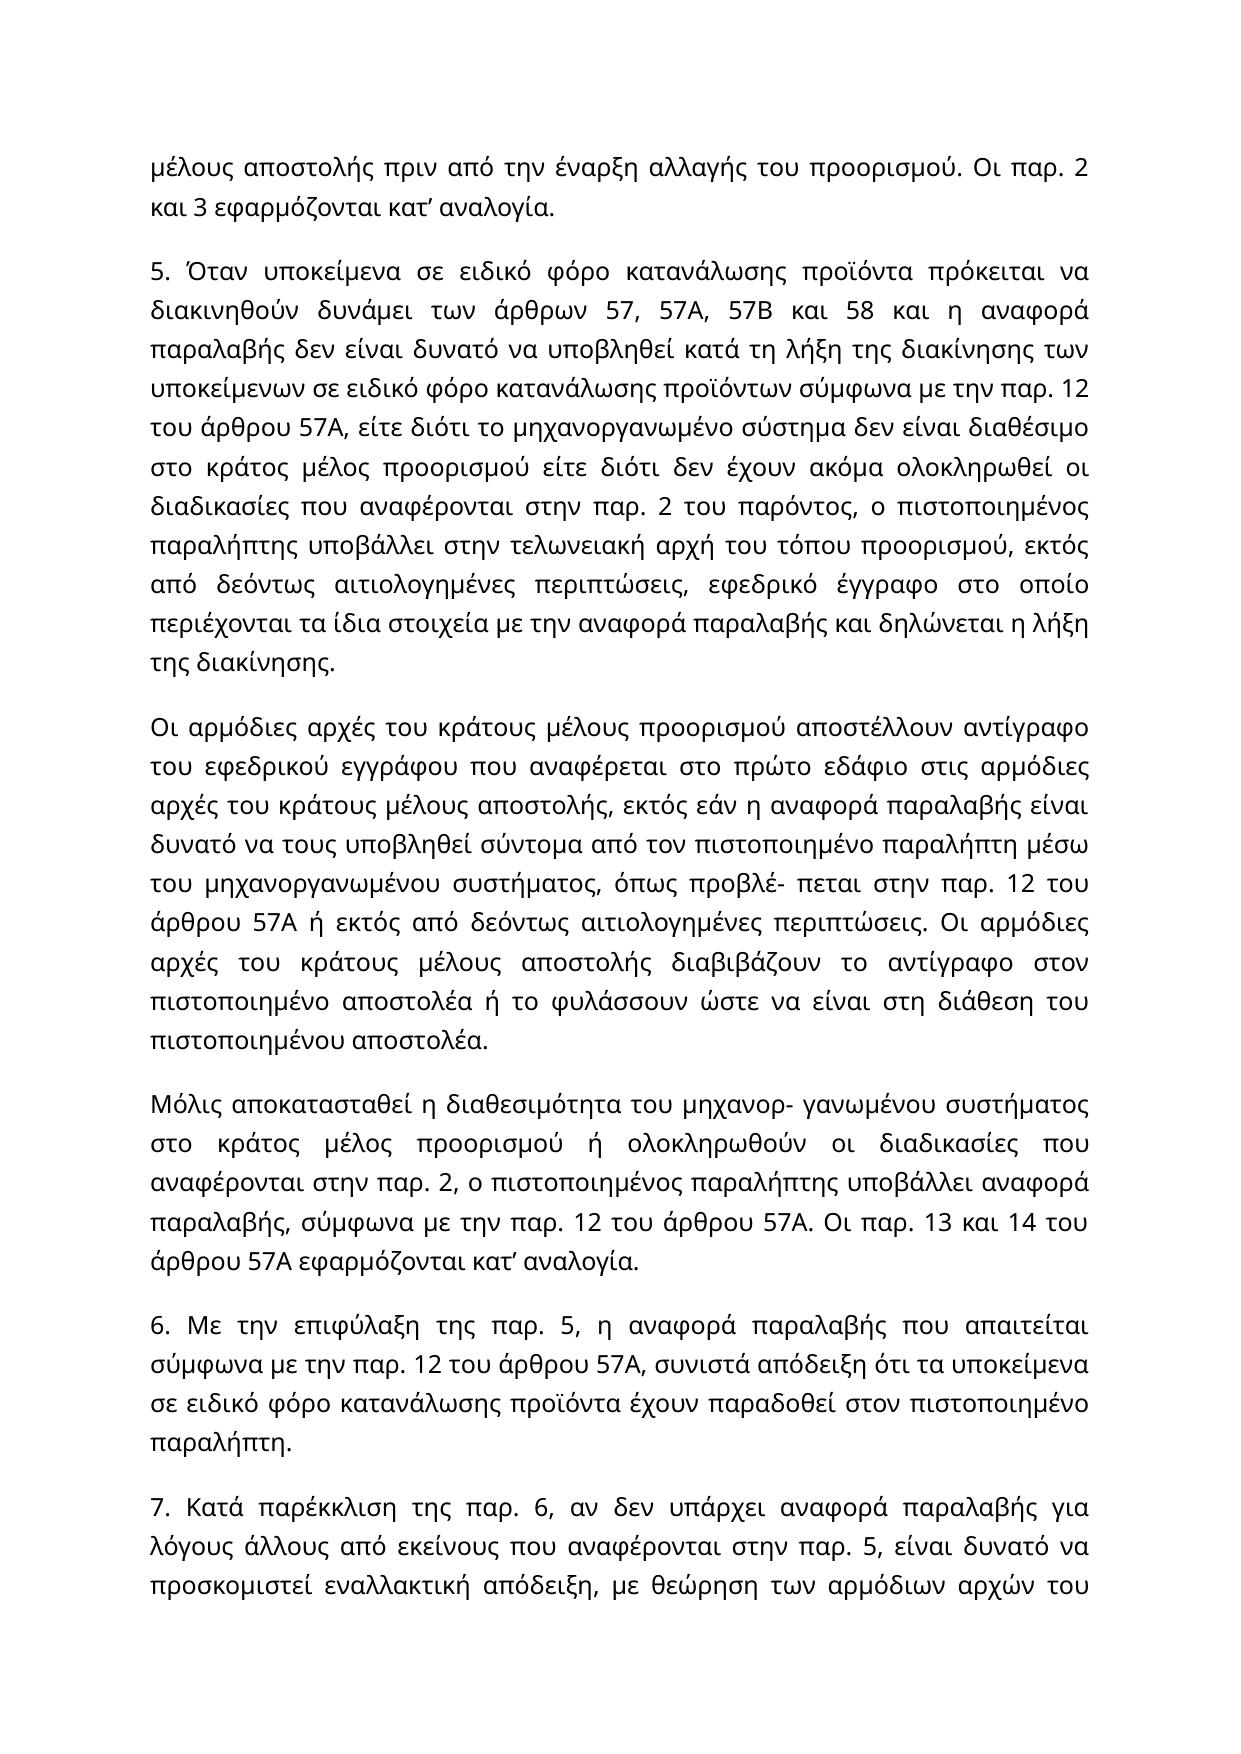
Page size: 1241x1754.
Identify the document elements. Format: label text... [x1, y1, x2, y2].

text Οι αρμόδιες αρχές του κράτους μέλους προορισμού αποστέλλουν αντίγραφο του εφεδρικού εγγράφου που αναφέρεται στο πρώτο εδάφιο στις αρμόδιες αρχές του κράτους μέλους αποστολής, εκτός εάν η αναφορά παραλαβής είναι δυνατό να τους υποβληθεί σύντομα από τον πιστοποιημένο παραλήπτη μέσω του μηχανοργανωμένου συστήματος, όπως προβλέ- πεται στην παρ. 12 του άρθρου 57Α ή εκτός από δεόντως αιτιολογημένες περιπτώσεις. Οι αρμόδιες αρχές του κράτους μέλους αποστολής διαβιβάζουν το αντίγραφο στον πιστοποιημένο αποστολέα ή το φυλάσσουν ώστε να είναι στη διάθεση του πιστοποιημένου αποστολέα. [150, 709, 1090, 1057]
text 7. Κατά παρέκκλιση της παρ. 6, αν δεν υπάρχει αναφορά παραλαβής για λόγους άλλους από εκείνους που αναφέρονται στην παρ. 5, είναι δυνατό να προσκομιστεί εναλλακτική απόδειξη, με θεώρηση των αρμόδιων αρχών του [150, 1489, 1090, 1602]
text Μόλις αποκατασταθεί η διαθεσιμότητα του μηχανορ- γανωμένου συστήματος στο κράτος μέλος προορισμού ή ολοκληρωθούν οι διαδικασίες που αναφέρονται στην παρ. 2, ο πιστοποιημένος παραλήπτης υποβάλλει αναφορά παραλαβής, σύμφωνα με την παρ. 12 του άρθρου 57Α. Οι παρ. 13 και 14 του άρθρου 57Α εφαρμόζονται κατ’ αναλογία. [150, 1087, 1090, 1277]
text 6. Με την επιφύλαξη της παρ. 5, η αναφορά παραλαβής που απαιτείται σύμφωνα με την παρ. 12 του άρθρου 57Α, συνιστά απόδειξη ότι τα υποκείμενα σε ειδικό φόρο κατανάλωσης προϊόντα έχουν παραδοθεί στον πιστοποιημένο παραλήπτη. [150, 1307, 1090, 1459]
text 5. Όταν υποκείμενα σε ειδικό φόρο κατανάλωσης προϊόντα πρόκειται να διακινηθούν δυνάμει των άρθρων 57, 57Α, 57Β και 58 και η αναφορά παραλαβής δεν είναι δυνατό να υποβληθεί κατά τη λήξη της διακίνησης των υποκείμενων σε ειδικό φόρο κατανάλωσης προϊόντων σύμφωνα με την παρ. 12 του άρθρου 57Α, είτε διότι το μηχανοργανωμένο σύστημα δεν είναι διαθέσιμο στο κράτος μέλος προορισμού είτε διότι δεν έχουν ακόμα ολοκληρωθεί οι διαδικασίες που αναφέρονται στην παρ. 2 του παρόντος, ο πιστοποιημένος παραλήπτης υποβάλλει στην τελωνειακή αρχή του τόπου προορισμού, εκτός από δεόντως αιτιολογημένες περιπτώσεις, εφεδρικό έγγραφο στο οποίο περιέχονται τα ίδια στοιχεία με την αναφορά παραλαβής και δηλώνεται η λήξη της διακίνησης. [150, 253, 1090, 679]
text μέλους αποστολής πριν από την έναρξη αλλαγής του προορισμού. Οι παρ. 2 και 3 εφαρμόζονται κατ’ αναλογία. [150, 150, 1090, 223]
